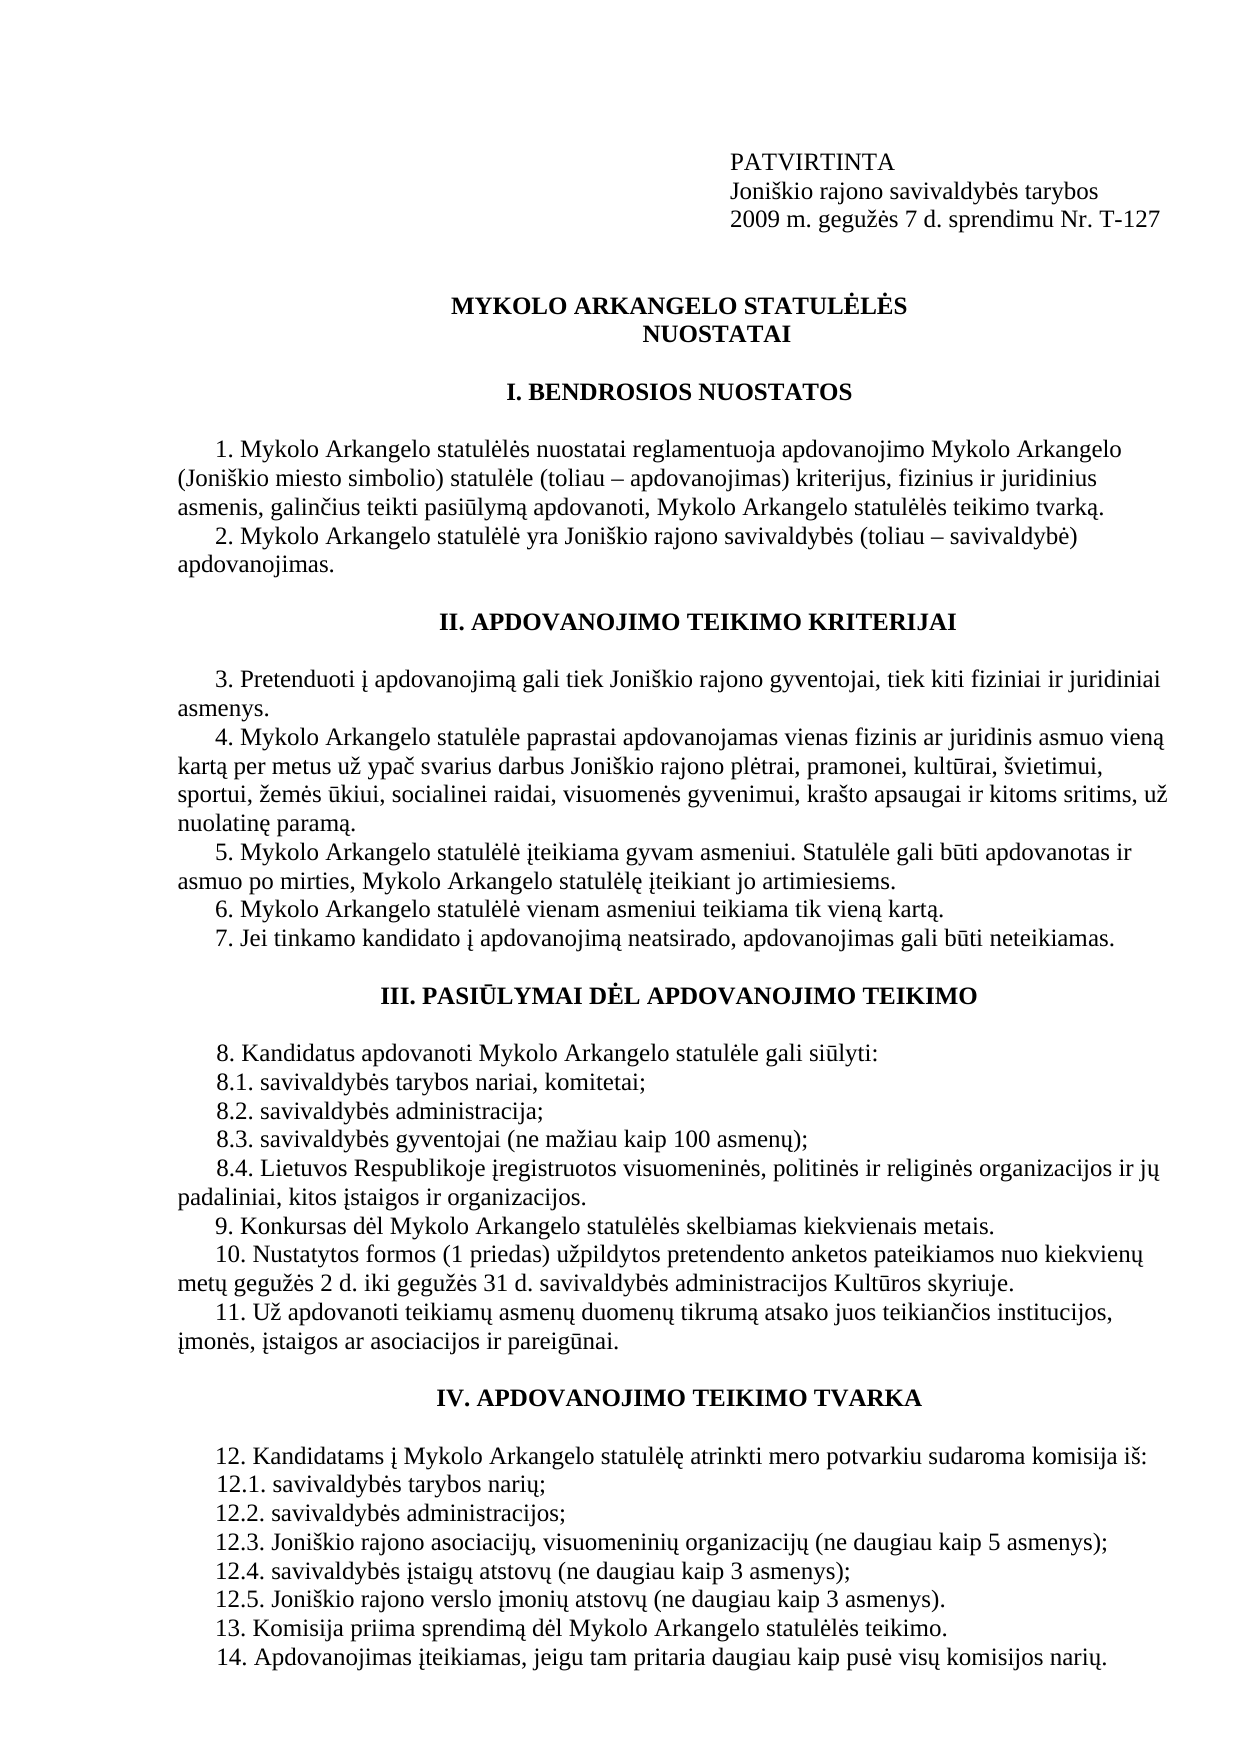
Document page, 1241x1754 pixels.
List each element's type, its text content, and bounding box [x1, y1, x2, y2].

text PATVIRTINTA [717, 147, 1181, 176]
text 5. Mykolo Arkangelo statulėlė įteikiama gyvam asmeniui. Statulėle gali būti apdovanotas ir asmuo po mirties, Mykolo Arkangelo statulėlę įteikiant jo artimiesiems. [177, 837, 1181, 894]
text 7. Jei tinkamo kandidato į apdovanojimą neatsirado, apdovanojimas gali būti neteikiamas. [177, 923, 1181, 952]
text 3. Pretenduoti į apdovanojimą gali tiek Joniškio rajono gyventojai, tiek kiti fiziniai ir juridiniai asmenys. [177, 664, 1181, 722]
text 8. Kandidatus apdovanoti Mykolo Arkangelo statulėle gali siūlyti: [177, 1038, 1181, 1067]
text III. PASIŪLYMAI DĖL APDOVANOJIMO TEIKIMO [177, 981, 1181, 1009]
text 9. Konkursas dėl Mykolo Arkangelo statulėlės skelbiamas kiekvienais metais. [177, 1211, 1181, 1239]
text 8.2. savivaldybės administracija; [177, 1096, 1181, 1124]
text 2. Mykolo Arkangelo statulėlė yra Joniškio rajono savivaldybės (toliau – savivaldybė) apdovanojimas. [177, 521, 1181, 578]
text 12.2. savivaldybės administracijos; [215, 1498, 1181, 1527]
text 6. Mykolo Arkangelo statulėlė vienam asmeniui teikiama tik vieną kartą. [177, 894, 1181, 923]
text 10. Nustatytos formos (1 priedas) užpildytos pretendento anketos pateikiamos nuo kiekvienų metų gegužės 2 d. iki gegužės 31 d. savivaldybės administracijos Kultūros skyriuje. [177, 1239, 1181, 1297]
text 8.1. savivaldybės tarybos nariai, komitetai; [177, 1067, 1181, 1096]
text 12.4. savivaldybės įstaigų atstovų (ne daugiau kaip 3 asmenys); [215, 1556, 1181, 1584]
text 8.4. Lietuvos Respublikoje įregistruotos visuomeninės, politinės ir religinės organizacijos ir jų padaliniai, kitos įstaigos ir organizacijos. [177, 1153, 1181, 1211]
text 12.5. Joniškio rajono verslo įmonių atstovų (ne daugiau kaip 3 asmenys). [215, 1584, 1181, 1613]
text MYKOLO ARKANGELO STATULĖLĖS [177, 291, 1181, 319]
text 12. Kandidatams į Mykolo Arkangelo statulėlę atrinkti mero potvarkiu sudaroma komisija iš: [215, 1441, 1181, 1469]
text 1. Mykolo Arkangelo statulėlės nuostatai reglamentuoja apdovanojimo Mykolo Arkangelo (Joniškio miesto simbolio) statulėle (toliau – apdovanojimas) kriterijus, fizinius ir juridinius asmenis, galinčius teikti pasiūlymą apdovanoti, Mykolo Arkangelo statulėlės teikimo tvarką. [177, 434, 1181, 521]
text II. APDOVANOJIMO TEIKIMO KRITERIJAI [177, 607, 1181, 636]
text 11. Už apdovanoti teikiamų asmenų duomenų tikrumą atsako juos teikiančios institucijos, įmonės, įstaigos ar asociacijos ir pareigūnai. [177, 1297, 1181, 1354]
text 2009 m. gegužės 7 d. sprendimu Nr. T-127 [717, 204, 1181, 233]
text Joniškio rajono savivaldybės tarybos [717, 176, 1181, 204]
text NUOSTATAI [177, 319, 1181, 348]
text 12.1. savivaldybės tarybos narių; [216, 1469, 1181, 1498]
text I. BENDROSIOS NUOSTATOS [177, 377, 1181, 406]
text 4. Mykolo Arkangelo statulėle paprastai apdovanojamas vienas fizinis ar juridinis asmuo vieną kartą per metus už ypač svarius darbus Joniškio rajono plėtrai, pramonei, kultūrai, švietimui, sportui, žemės ūkiui, socialinei raidai, visuomenės gyvenimui, krašto apsaugai ir kitoms sritims, už nuolatinę paramą. [177, 722, 1181, 837]
text 12.3. Joniškio rajono asociacijų, visuomeninių organizacijų (ne daugiau kaip 5 asmenys); [215, 1527, 1181, 1556]
text 14. Apdovanojimas įteikiamas, jeigu tam pritaria daugiau kaip pusė visų komisijos narių. [216, 1642, 1181, 1671]
text 8.3. savivaldybės gyventojai (ne mažiau kaip 100 asmenų); [177, 1124, 1181, 1153]
text IV. APDOVANOJIMO TEIKIMO TVARKA [177, 1383, 1181, 1412]
text 13. Komisija priima sprendimą dėl Mykolo Arkangelo statulėlės teikimo. [215, 1613, 1181, 1642]
